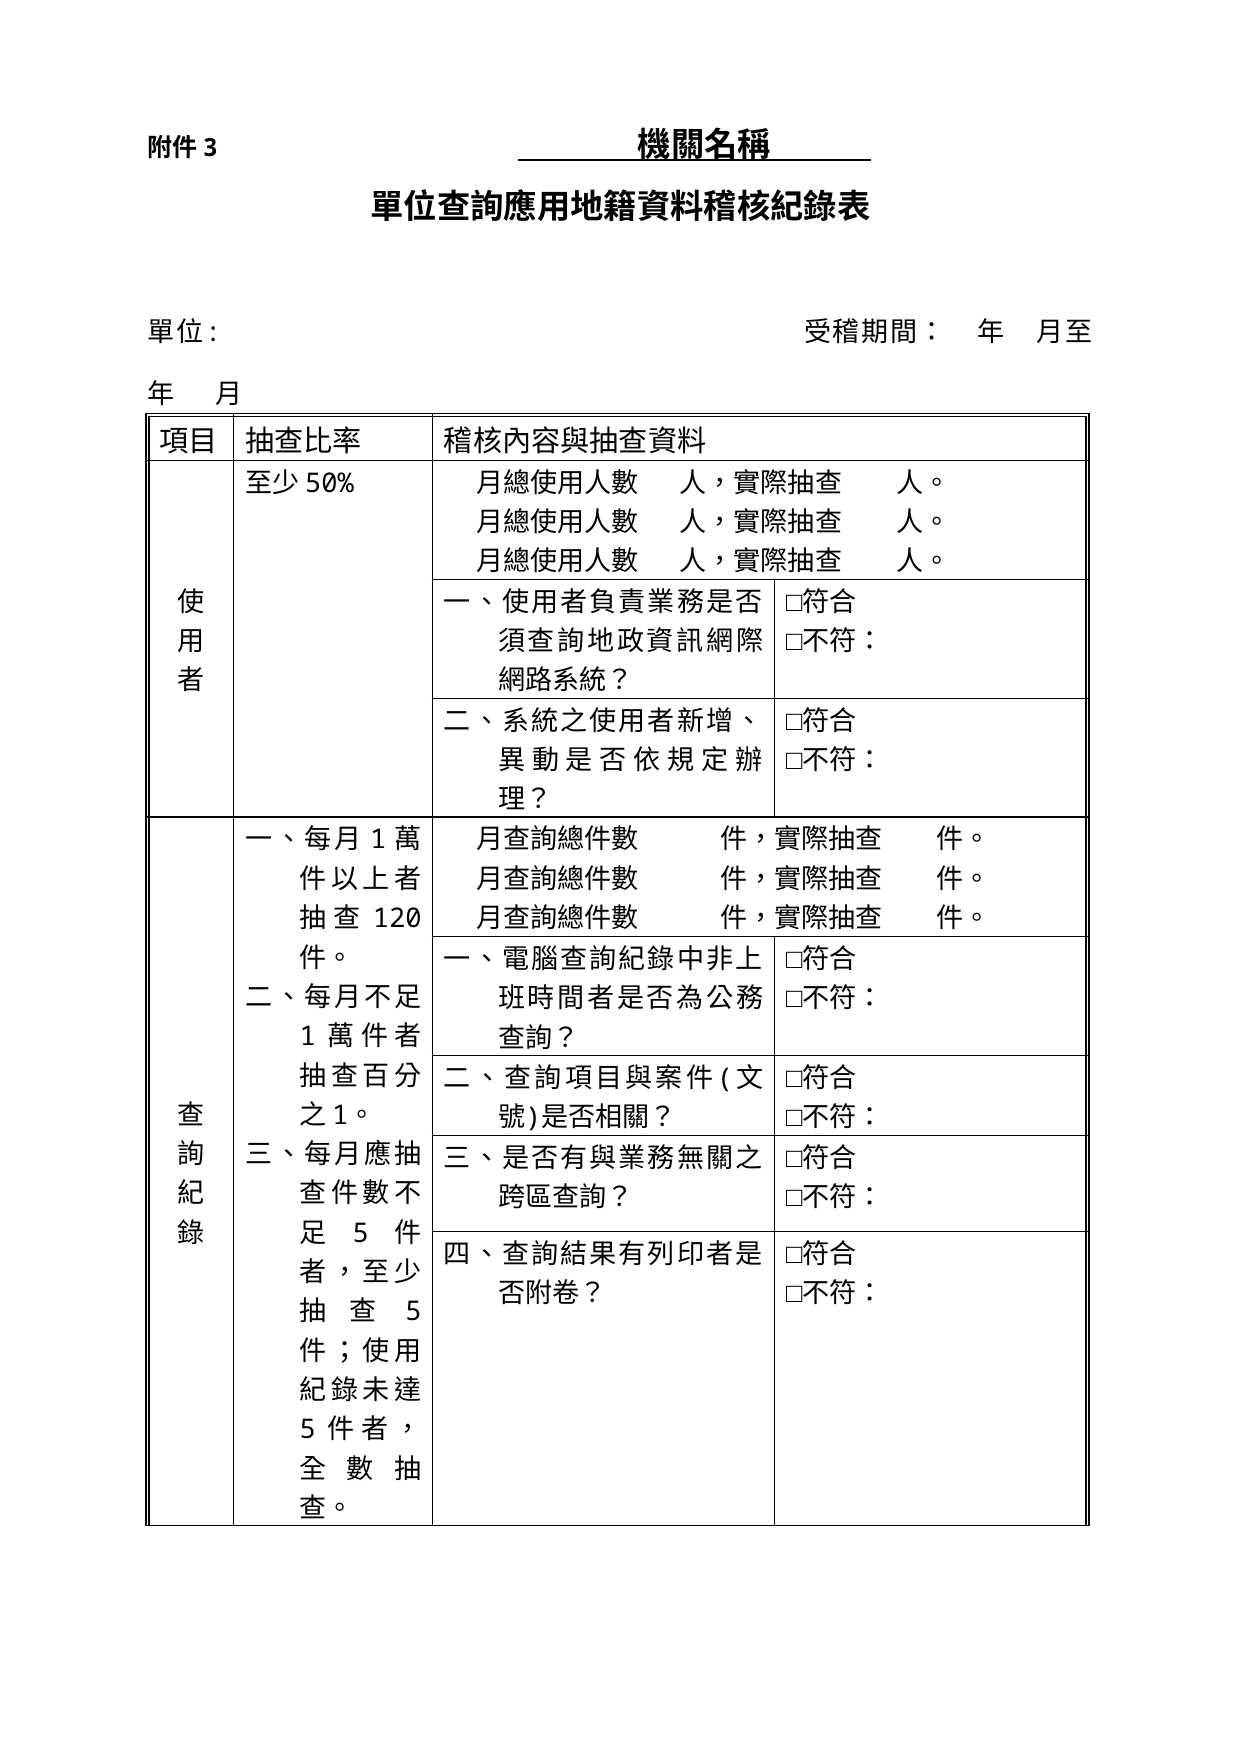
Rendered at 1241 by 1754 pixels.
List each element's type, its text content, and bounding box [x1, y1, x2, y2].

table_cell 一、每月1萬 件以上者抽查120件。 二、每月不足1萬件者抽查百分之1。 三、每月應抽查件數不足5件者，至少抽查5件；使用紀錄未達5件者，全數抽查。 [234, 818, 432, 1525]
table_header 抽查比率 [234, 417, 432, 459]
table_cell □符合 □不符： [775, 699, 1085, 816]
table_cell 三、是否有與業務無關之跨區查詢？ [433, 1136, 774, 1231]
text 單位: 受稽期間： 年 月至 年 月 [148, 288, 1092, 413]
table_cell □符合 □不符： [775, 1056, 1085, 1135]
text 單位查詢應用地籍資料稽核紀錄表 [148, 163, 1092, 225]
table_cell 至少50% [234, 461, 432, 816]
table_cell □符合 □不符： [775, 580, 1085, 698]
table_cell 一、使用者負責業務是否須查詢地政資訊網際網路系統？ [433, 580, 774, 698]
table_cell 月查詢總件數 件，實際抽查 件。 月查詢總件數 件，實際抽查 件。 月查詢總件數 件，實際抽查 件。 [433, 818, 1085, 936]
table_cell □符合 □不符： [775, 937, 1085, 1055]
table_cell 月總使用人數 人，實際抽查 人。 月總使用人數 人，實際抽查 人。 月總使用人數 人，實際抽查 人。 [433, 461, 1085, 579]
table_cell 四、查詢結果有列印者是否附卷？ [433, 1232, 774, 1525]
table_cell 一、電腦查詢紀錄中非上班時間者是否為公務查詢？ [433, 937, 774, 1055]
text 附件3 機關名稱 [148, 100, 1092, 163]
table_cell □符合 □不符： [775, 1232, 1085, 1525]
table_header 項目 [150, 417, 233, 459]
table_cell □符合 □不符： [775, 1136, 1085, 1231]
table_cell 二、系統之使用者新增、異動是否依規定辦理？ [433, 699, 774, 816]
table_cell 查 詢 紀 錄 [150, 818, 233, 1525]
table_cell 二、查詢項目與案件(文號)是否相關？ [433, 1056, 774, 1135]
table_header 稽核內容與抽查資料 [433, 417, 1085, 459]
table_cell 使 用 者 [150, 461, 233, 816]
